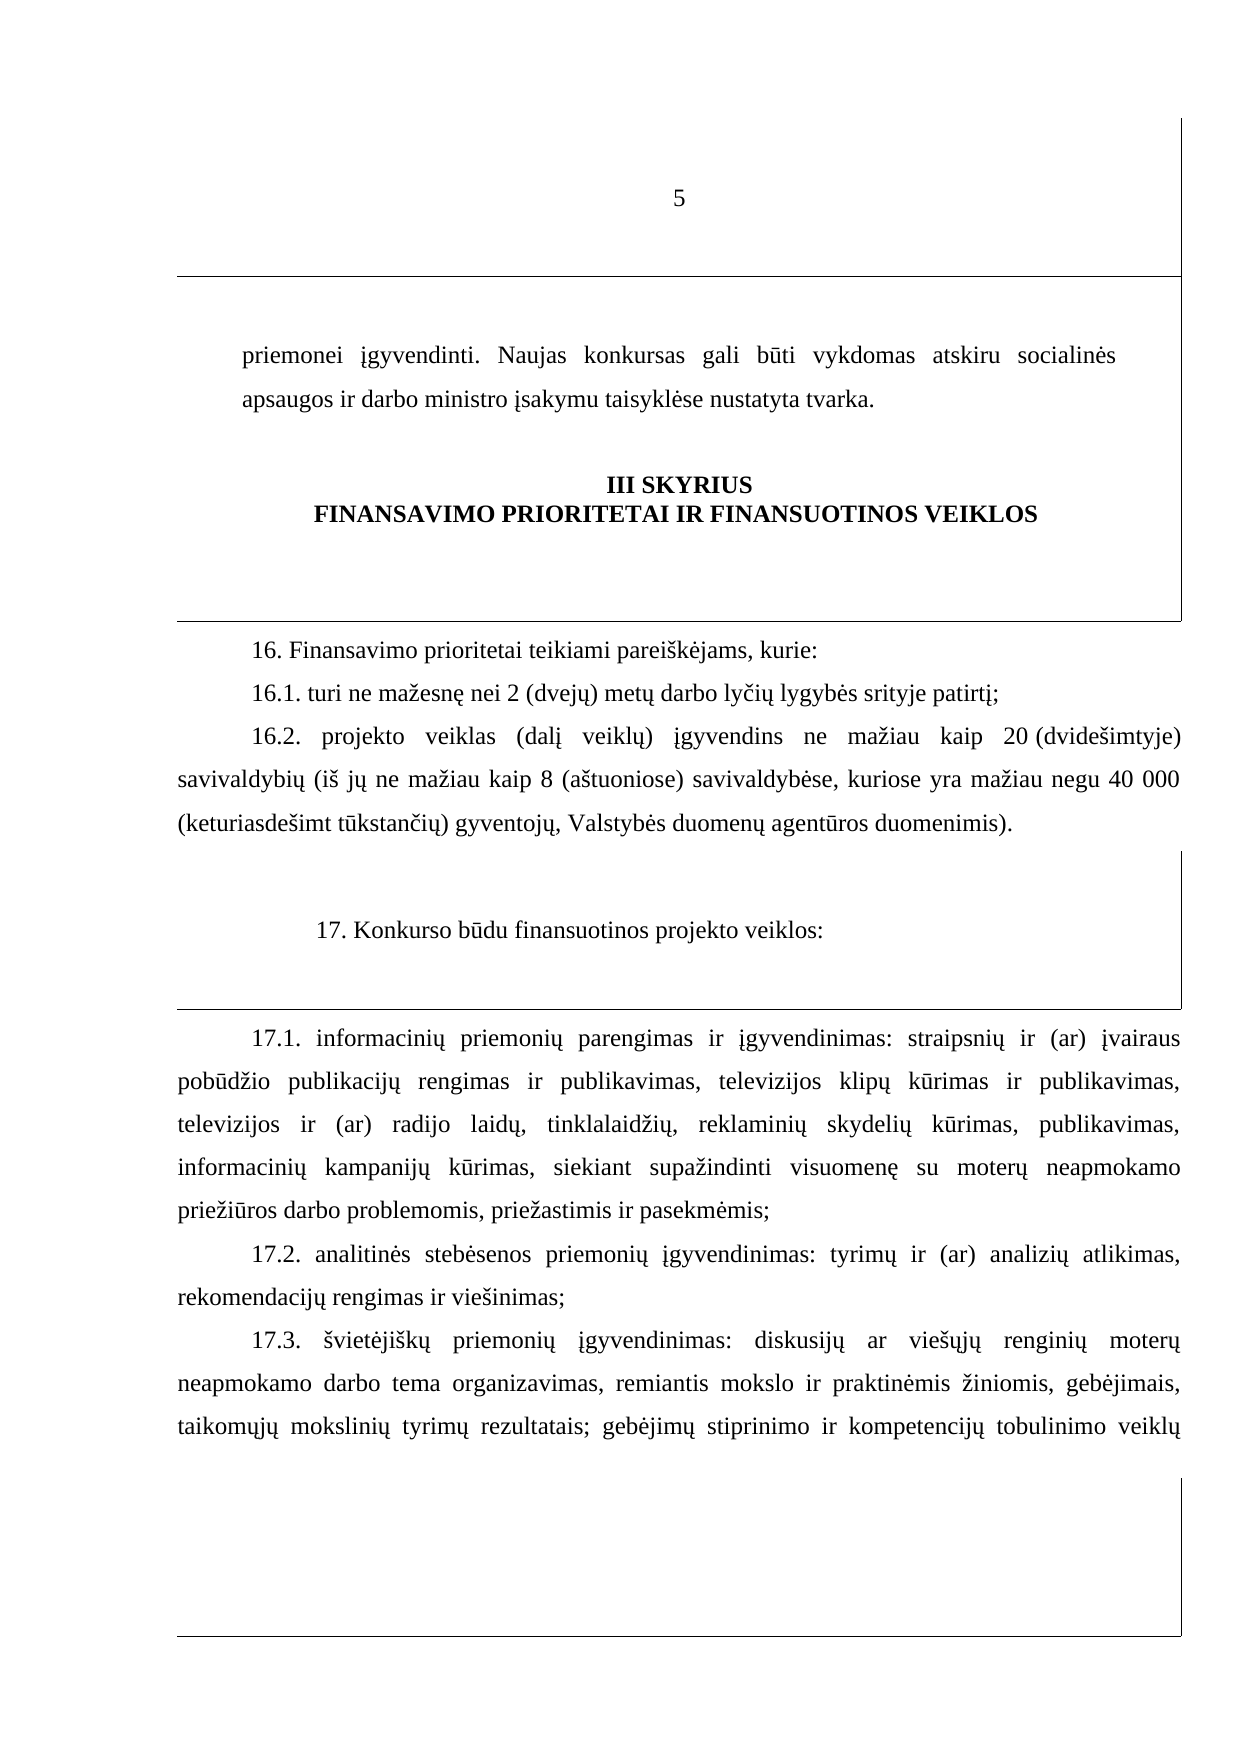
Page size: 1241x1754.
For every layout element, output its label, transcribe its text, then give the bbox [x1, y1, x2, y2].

text 16. Finansavimo prioritetai teikiami pareiškėjams, kurie: [177, 635, 1181, 664]
text 17.2. analitinės stebėsenos priemonių įgyvendinimas: tyrimų ir (ar) analizių atlikimas, rekomendacijų rengimas ir viešinimas; [177, 1239, 1181, 1311]
text Finansavimo prioritetai ir finansuotinos veiklos [177, 499, 1181, 527]
text 16.2. projekto veiklas (dalį veiklų) įgyvendins ne mažiau kaip 20 (dvidešimtyje) savivaldybių (iš jų ne mažiau kaip 8 (aštuoniose) savivaldybėse, kuriose yra mažiau negu 40 000 (keturiasdešimt tūkstančių) gyventojų, Valstybės duomenų agentūros duomenimis). [177, 721, 1181, 836]
text 17.3. švietėjiškų priemonių įgyvendinimas: diskusijų ar viešųjų renginių moterų neapmokamo darbo tema organizavimas, remiantis mokslo ir praktinėmis žiniomis, gebėjimais, taikomųjų mokslinių tyrimų rezultatais; gebėjimų stiprinimo ir kompetencijų tobulinimo veiklų [177, 1325, 1181, 1440]
text 15. Ministerija nepanaudotas, grąžintas ar papildomai konkursui gautas valstybės biudžeto lėšas gali paskirstyti, paskelbusi naują konkursą tai pačiai priemonei įgyvendinti. Naujas konkursas gali būti vykdomas atskiru socialinės apsaugos ir darbo ministro įsakymu taisyklėse nustatyta tvarka. [177, 276, 1181, 405]
text III skyrius [177, 405, 1181, 499]
text 17.1. informacinių priemonių parengimas ir įgyvendinimas: straipsnių ir (ar) įvairaus pobūdžio publikacijų rengimas ir publikavimas, televizijos klipų kūrimas ir publikavimas, televizijos ir (ar) radijo laidų, tinklalaidžių, reklaminių skydelių kūrimas, publikavimas, informacinių kampanijų kūrimas, siekiant supažindinti visuomenę su moterų neapmokamo priežiūros darbo problemomis, priežastimis ir pasekmėmis; [177, 1023, 1181, 1224]
text 17. Konkurso būdu finansuotinos projekto veiklos: [177, 851, 1181, 1009]
text 16.1. turi ne mažesnę nei 2 (dvejų) metų darbo lyčių lygybės srityje patirtį; [177, 678, 1181, 707]
